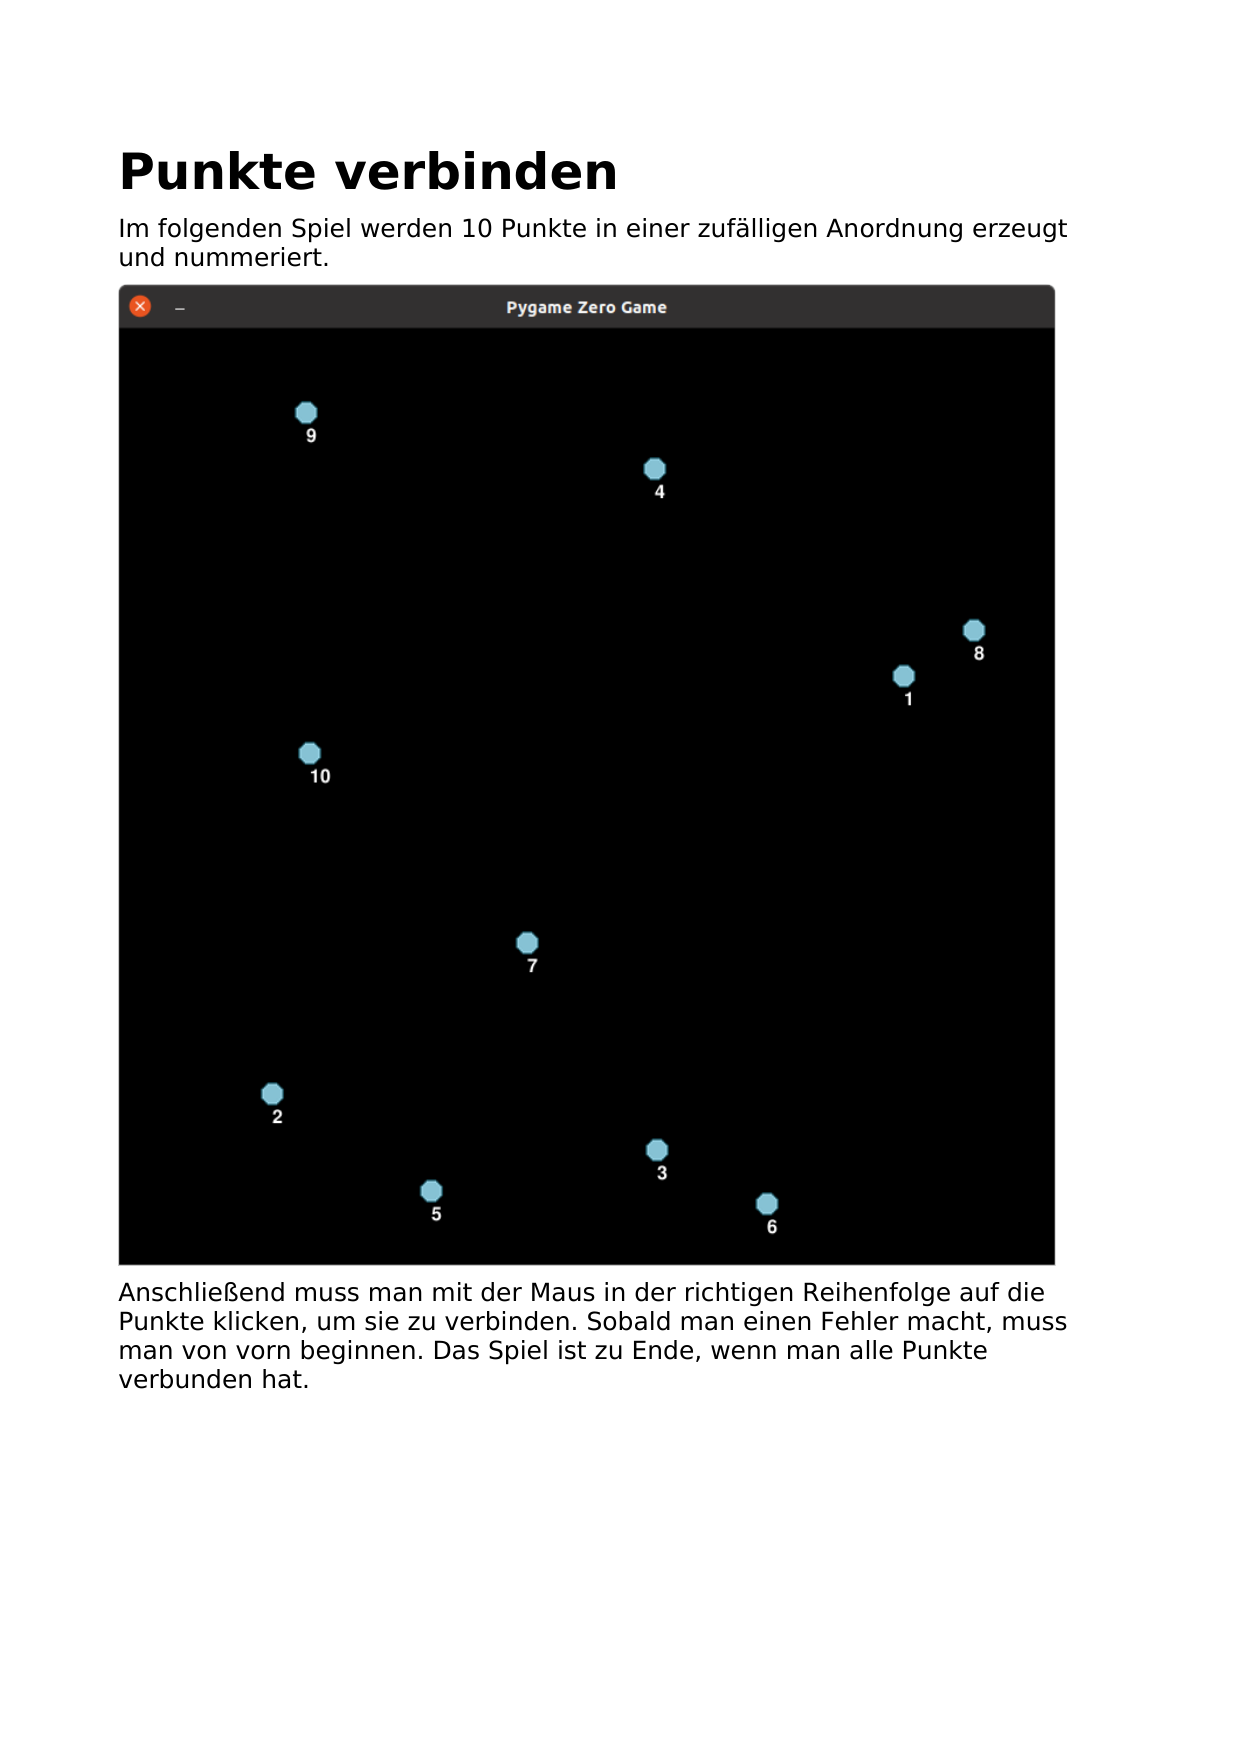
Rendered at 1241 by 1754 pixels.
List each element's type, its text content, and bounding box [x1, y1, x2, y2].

text Anschließend muss man mit der Maus in der richtigen Reihenfolge auf die Punkte klicken, um sie zu verbinden. Sobald man einen Fehler macht, muss man von vorn beginnen. Das Spiel ist zu Ende, wenn man alle Punkte verbunden hat. [118, 1278, 1122, 1394]
text Im folgenden Spiel werden 10 Punkte in einer zufälligen Anordnung erzeugt und nummeriert. [118, 214, 1122, 272]
picture [118, 284, 1056, 1266]
subtitle Punkte verbinden [118, 143, 1122, 201]
